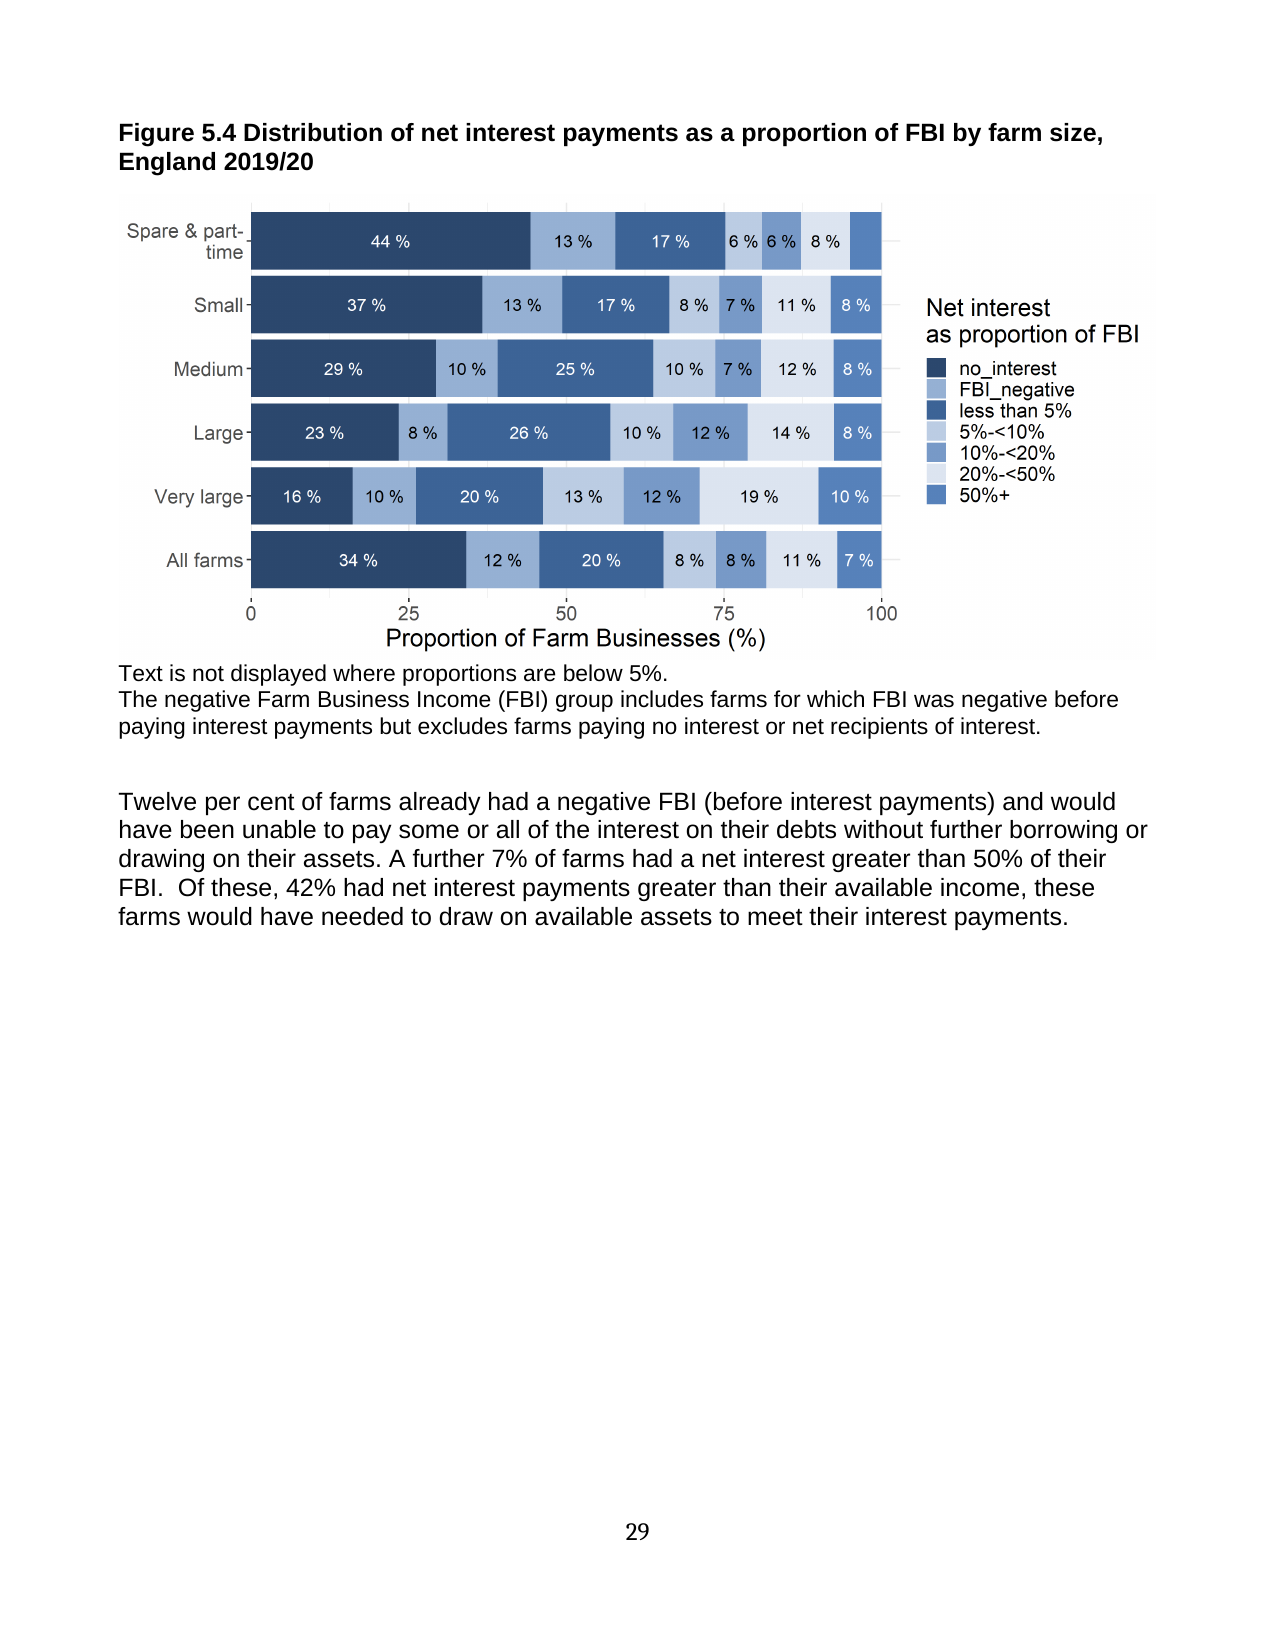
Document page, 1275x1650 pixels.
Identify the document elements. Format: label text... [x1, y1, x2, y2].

text Twelve per cent of farms already had a negative FBI (before interest payments) and would have been unable to pay some or all of the interest on their debts without further borrowing or drawing on their assets. A further 7% of farms had a net interest greater than 50% of their FBI. Of these, 42% had net interest payments greater than their available income, these farms would have needed to draw on available assets to meet their interest payments. [118, 787, 1157, 930]
text Text is not displayed where proportions are below 5%. [118, 660, 1157, 686]
text The negative Farm Business Income (FBI) group includes farms for which FBI was negative before paying interest payments but excludes farms paying no interest or net recipients of interest. [118, 686, 1157, 739]
title Figure 5.4 Distribution of net interest payments as a proportion of FBI by farm size, England 2019/20 [118, 118, 1157, 176]
